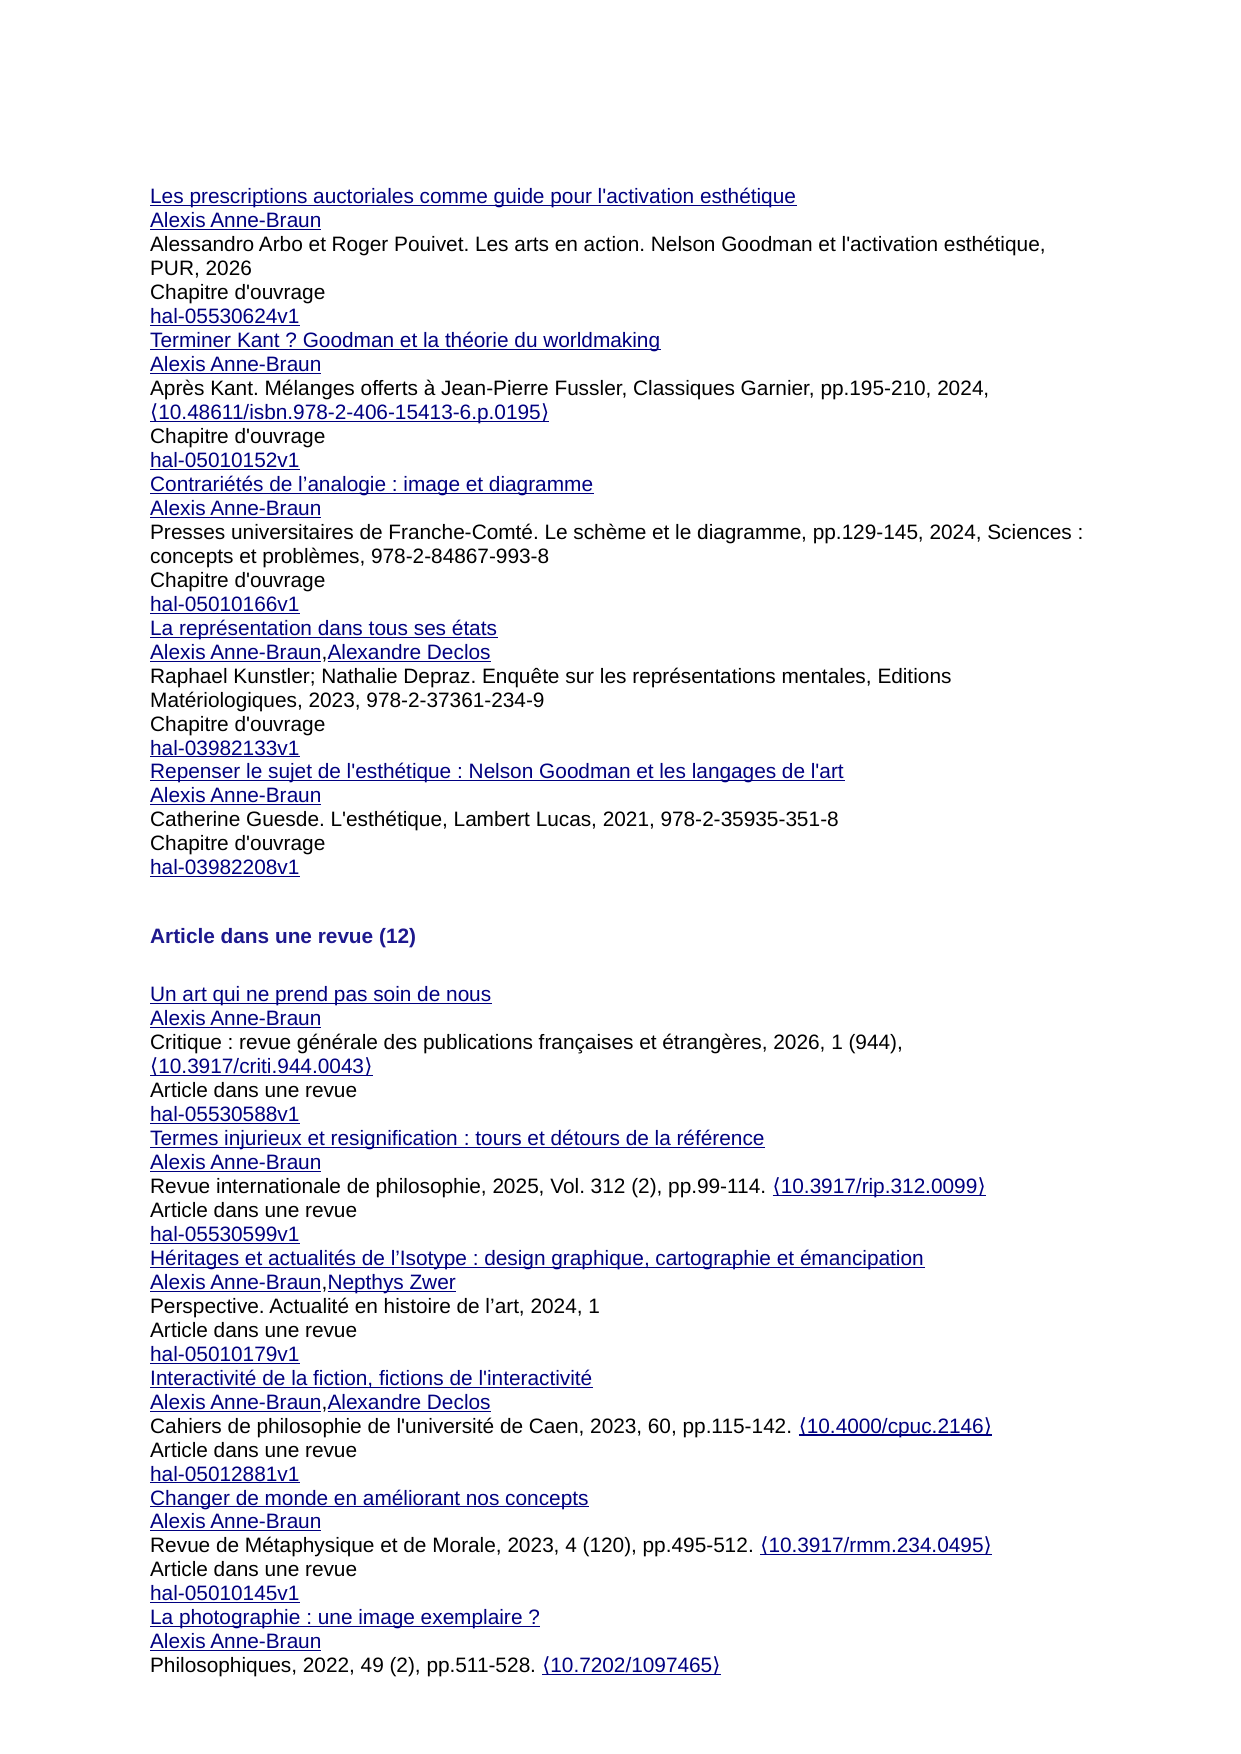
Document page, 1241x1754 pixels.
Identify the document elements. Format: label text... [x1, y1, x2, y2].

table_cell La photographie : une image exemplaire ? Alexis Anne-Braun Philosophiques, 2022, 49 (2), pp.511-528. ⟨10.7202/1097465⟩ [150, 1605, 1090, 1677]
table_cell Repenser le sujet de l'esthétique : Nelson Goodman et les langages de l'art Alexis Anne-Braun Catherine Guesde. L'esthétique, Lambert Lucas, 2021, 978-2-35935-351-8 Chapitre d'ouvrage hal-03982208v1 [150, 759, 1090, 879]
table_cell La représentation dans tous ses états Alexis Anne-Braun,Alexandre Declos Raphael Kunstler; Nathalie Depraz. Enquête sur les représentations mentales, Editions Matériologiques, 2023, 978-2-37361-234-9 Chapitre d'ouvrage hal-03982133v1 [150, 616, 1090, 759]
table_cell Interactivité de la fiction, fictions de l'interactivité Alexis Anne-Braun,Alexandre Declos Cahiers de philosophie de l'université de Caen, 2023, 60, pp.115-142. ⟨10.4000/cpuc.2146⟩ Article dans une revue hal-05012881v1 [150, 1366, 1090, 1485]
table_cell Changer de monde en améliorant nos concepts Alexis Anne-Braun Revue de Métaphysique et de Morale, 2023, 4 (120), pp.495-512. ⟨10.3917/rmm.234.0495⟩ Article dans une revue hal-05010145v1 [150, 1485, 1090, 1605]
table_cell Contrariétés de l’analogie : image et diagramme Alexis Anne-Braun Presses universitaires de Franche-Comté. Le schème et le diagramme, pp.129-145, 2024, Sciences : concepts et problèmes, 978-2-84867-993-8 Chapitre d'ouvrage hal-05010166v1 [150, 472, 1090, 616]
table_header Un art qui ne prend pas soin de nous Alexis Anne-Braun Critique : revue générale des publications françaises et étrangères, 2026, 1 (944), ⟨10.3917/criti.944.0043⟩ Article dans une revue hal-05530588v1 [150, 982, 1090, 1126]
table_header Les prescriptions auctoriales comme guide pour l'activation esthétique Alexis Anne-Braun Alessandro Arbo et Roger Pouivet. Les arts en action. Nelson Goodman et l'activation esthétique, PUR, 2026 Chapitre d'ouvrage hal-05530624v1 [150, 184, 1090, 328]
subtitle Article dans une revue (12) [150, 924, 1090, 948]
table_cell Termes injurieux et resignification : tours et détours de la référence Alexis Anne-Braun Revue internationale de philosophie, 2025, Vol. 312 (2), pp.99-114. ⟨10.3917/rip.312.0099⟩ Article dans une revue hal-05530599v1 [150, 1126, 1090, 1246]
table_cell Terminer Kant ? Goodman et la théorie du worldmaking Alexis Anne-Braun Après Kant. Mélanges offerts à Jean-Pierre Fussler, Classiques Garnier, pp.195-210, 2024, ⟨10.48611/isbn.978-2-406-15413-6.p.0195⟩ Chapitre d'ouvrage hal-05010152v1 [150, 328, 1090, 472]
table_cell Héritages et actualités de l’Isotype : design graphique, cartographie et émancipation Alexis Anne-Braun,Nepthys Zwer Perspective. Actualité en histoire de l’art, 2024, 1 Article dans une revue hal-05010179v1 [150, 1246, 1090, 1366]
